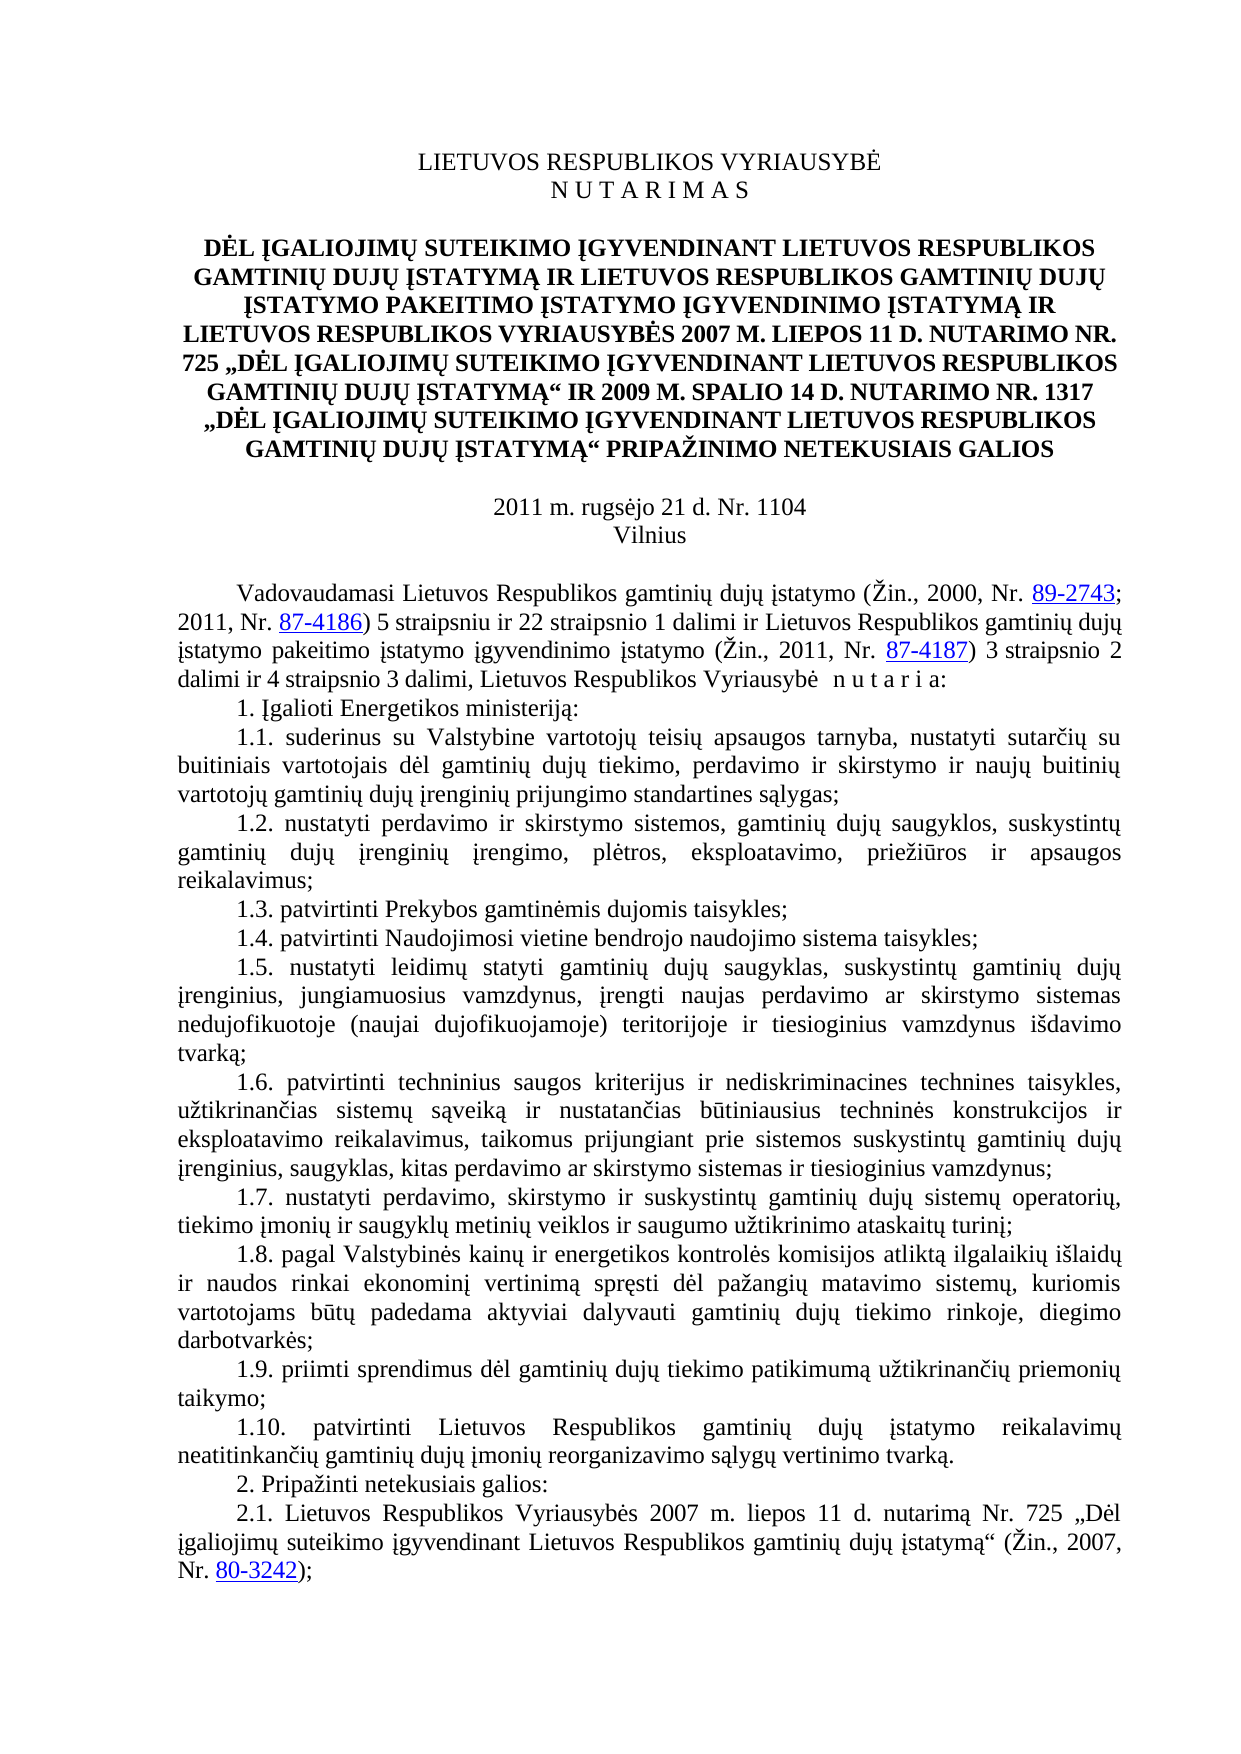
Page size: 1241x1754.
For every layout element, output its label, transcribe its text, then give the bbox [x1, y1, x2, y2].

text 1.5. nustatyti leidimų statyti gamtinių dujų saugyklas, suskystintų gamtinių dujų įrenginius, jungiamuosius vamzdynus, įrengti naujas perdavimo ar skirstymo sistemas nedujofikuotoje (naujai dujofikuojamoje) teritorijoje ir tiesioginius vamzdynus išdavimo tvarką; [177, 952, 1122, 1067]
text 1.2. nustatyti perdavimo ir skirstymo sistemos, gamtinių dujų saugyklos, suskystintų gamtinių dujų įrenginių įrengimo, plėtros, eksploatavimo, priežiūros ir apsaugos reikalavimus; [177, 808, 1122, 894]
text 1.10. patvirtinti Lietuvos Respublikos gamtinių dujų įstatymo reikalavimų neatitinkančių gamtinių dujų įmonių reorganizavimo sąlygų vertinimo tvarką. [177, 1412, 1122, 1469]
text 1. Įgalioti Energetikos ministeriją: [177, 693, 1122, 722]
text 1.4. patvirtinti Naudojimosi vietine bendrojo naudojimo sistema taisykles; [177, 923, 1122, 952]
text NUTARIMAS [177, 176, 1122, 204]
text 2.1. Lietuvos Respublikos Vyriausybės 2007 m. liepos 11 d. nutarimą Nr. 725 „Dėl įgaliojimų suteikimo įgyvendinant Lietuvos Respublikos gamtinių dujų įstatymą“ (Žin., 2007, Nr. 80-3242); [177, 1498, 1122, 1584]
text 1.6. patvirtinti techninius saugos kriterijus ir nediskriminacines technines taisykles, užtikrinančias sistemų sąveiką ir nustatančias būtiniausius techninės konstrukcijos ir eksploatavimo reikalavimus, taikomus prijungiant prie sistemos suskystintų gamtinių dujų įrenginius, saugyklas, kitas perdavimo ar skirstymo sistemas ir tiesioginius vamzdynus; [177, 1067, 1122, 1182]
text 1.8. pagal Valstybinės kainų ir energetikos kontrolės komisijos atliktą ilgalaikių išlaidų ir naudos rinkai ekonominį vertinimą spręsti dėl pažangių matavimo sistemų, kuriomis vartotojams būtų padedama aktyviai dalyvauti gamtinių dujų tiekimo rinkoje, diegimo darbotvarkės; [177, 1239, 1122, 1354]
text 2011 m. rugsėjo 21 d. Nr. 1104 [177, 492, 1122, 521]
text DĖL ĮGALIOJIMŲ SUTEIKIMO ĮGYVENDINANT LIETUVOS RESPUBLIKOS GAMTINIŲ DUJŲ ĮSTATYMĄ IR LIETUVOS RESPUBLIKOS GAMTINIŲ DUJŲ ĮSTATYMO PAKEITIMO ĮSTATYMO ĮGYVENDINIMO ĮSTATYMĄ IR LIETUVOS RESPUBLIKOS VYRIAUSYBĖS 2007 M. LIEPOS 11 D. NUTARIMO NR. 725 „DĖL ĮGALIOJIMŲ SUTEIKIMO ĮGYVENDINANT LIETUVOS RESPUBLIKOS GAMTINIŲ DUJŲ ĮSTATYMĄ“ IR 2009 M. SPALIO 14 D. NUTARIMO NR. 1317 „DĖL ĮGALIOJIMŲ SUTEIKIMO ĮGYVENDINANT LIETUVOS RESPUBLIKOS GAMTINIŲ DUJŲ ĮSTATYMĄ“ PRIPAŽINIMO NETEKUSIAIS GALIOS [177, 233, 1122, 463]
text 1.7. nustatyti perdavimo, skirstymo ir suskystintų gamtinių dujų sistemų operatorių, tiekimo įmonių ir saugyklų metinių veiklos ir saugumo užtikrinimo ataskaitų turinį; [177, 1182, 1122, 1239]
text 1.1. suderinus su Valstybine vartotojų teisių apsaugos tarnyba, nustatyti sutarčių su buitiniais vartotojais dėl gamtinių dujų tiekimo, perdavimo ir skirstymo ir naujų buitinių vartotojų gamtinių dujų įrenginių prijungimo standartines sąlygas; [177, 722, 1122, 808]
text 2. Pripažinti netekusiais galios: [177, 1469, 1122, 1498]
text Vadovaudamasi Lietuvos Respublikos gamtinių dujų įstatymo (Žin., 2000, Nr. 89-2743; 2011, Nr. 87-4186) 5 straipsniu ir 22 straipsnio 1 dalimi ir Lietuvos Respublikos gamtinių dujų įstatymo pakeitimo įstatymo įgyvendinimo įstatymo (Žin., 2011, Nr. 87-4187) 3 straipsnio 2 dalimi ir 4 straipsnio 3 dalimi, Lietuvos Respublikos Vyriausybė nutaria: [177, 578, 1122, 693]
text Vilnius [177, 521, 1122, 549]
text 1.3. patvirtinti Prekybos gamtinėmis dujomis taisykles; [177, 894, 1122, 923]
text Lietuvos Respublikos Vyriausybė [177, 147, 1122, 176]
text 1.9. priimti sprendimus dėl gamtinių dujų tiekimo patikimumą užtikrinančių priemonių taikymo; [177, 1354, 1122, 1412]
